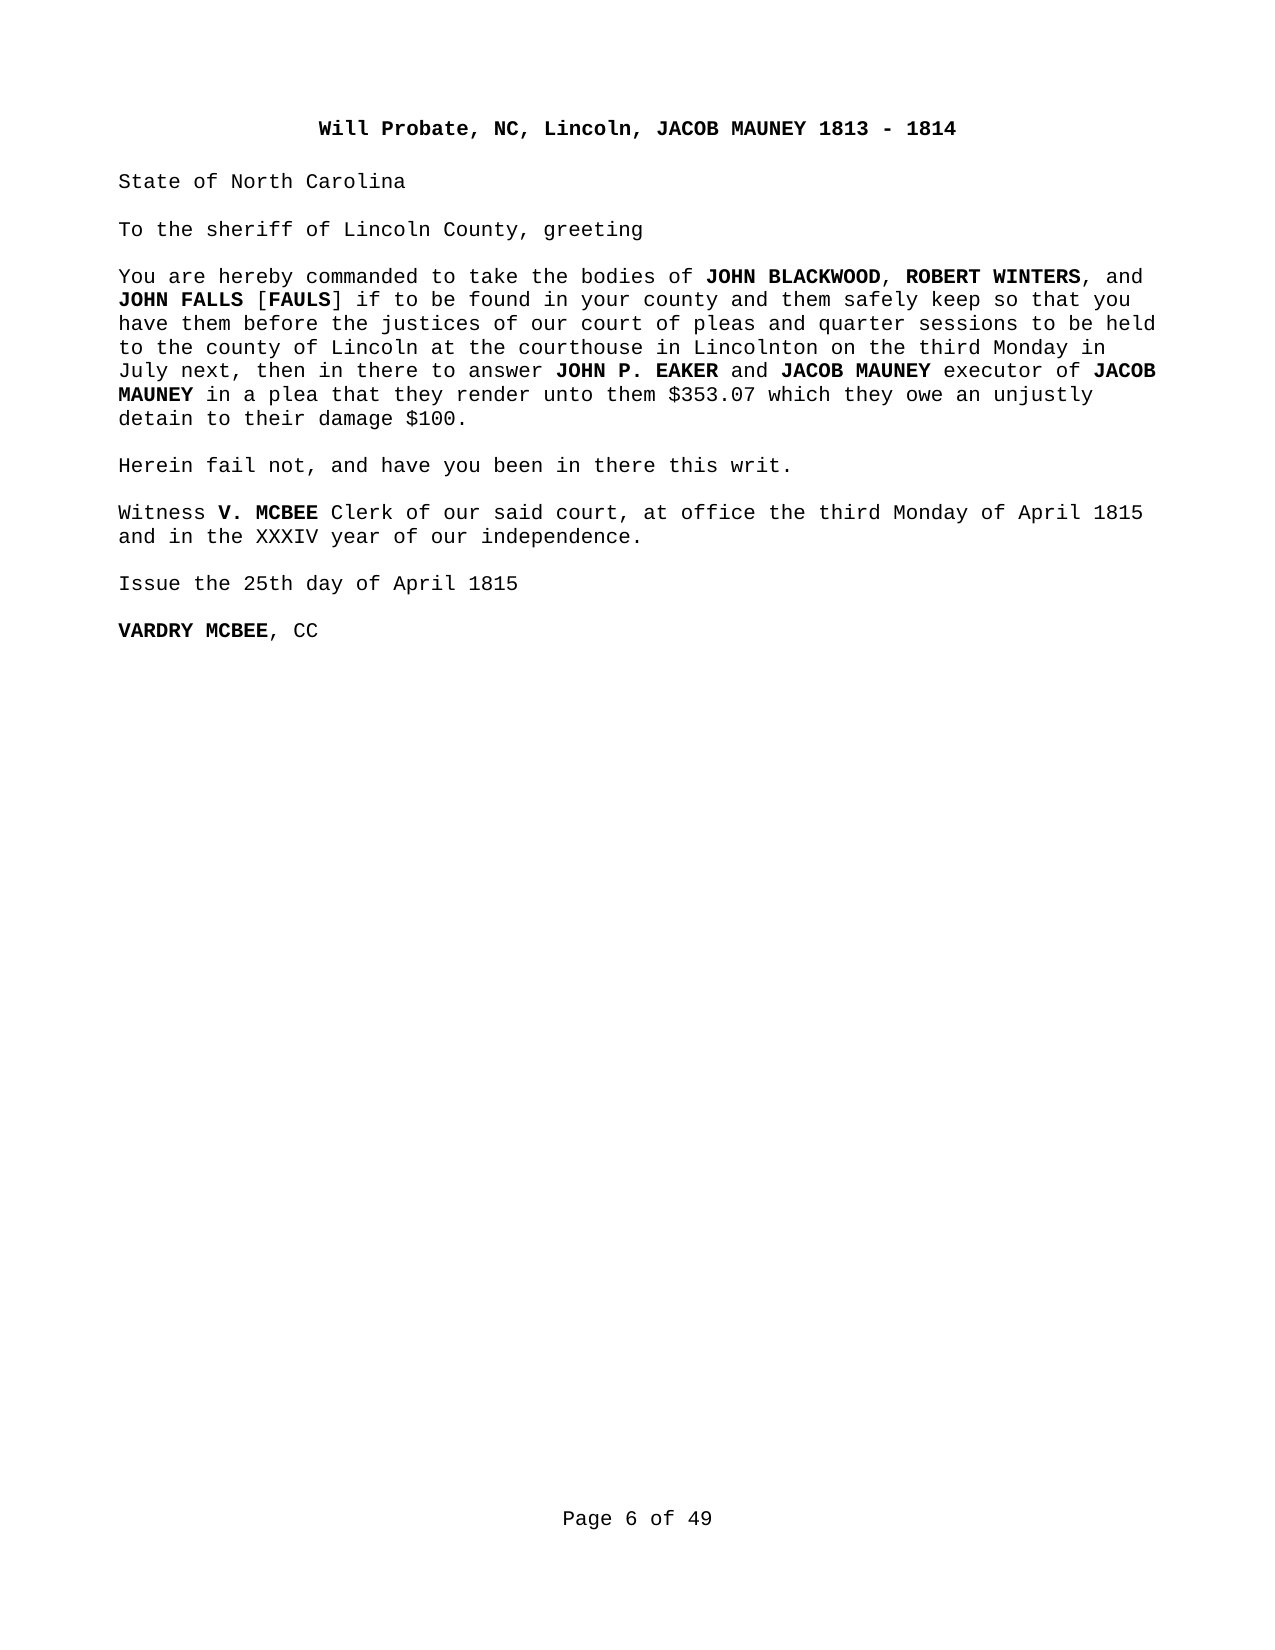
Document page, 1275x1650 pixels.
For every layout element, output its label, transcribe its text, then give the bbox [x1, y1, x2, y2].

text Witness V. McBee Clerk of our said court, at office the third Monday of April 1815 and in the XXXIV year of our independence. [118, 502, 1157, 549]
text Vardry McBee, CC [118, 621, 1157, 644]
text To the sheriff of Lincoln County, greeting [118, 218, 1157, 242]
text Issue the 25th day of April 1815 [118, 573, 1157, 597]
text State of North Carolina [118, 171, 1157, 195]
text You are hereby commanded to take the bodies of John Blackwood, Robert Winters, and John Falls [Fauls] if to be found in your county and them safely keep so that you have them before the justices of our court of pleas and quarter sessions to be held to the county of Lincoln at the courthouse in Lincolnton on the third Monday in July next, then in there to answer John P. Eaker and Jacob Mauney executor of Jacob Mauney in a plea that they render unto them $353.07 which they owe an unjustly detain to their damage $100. [118, 266, 1157, 431]
text Herein fail not, and have you been in there this writ. [118, 455, 1157, 479]
